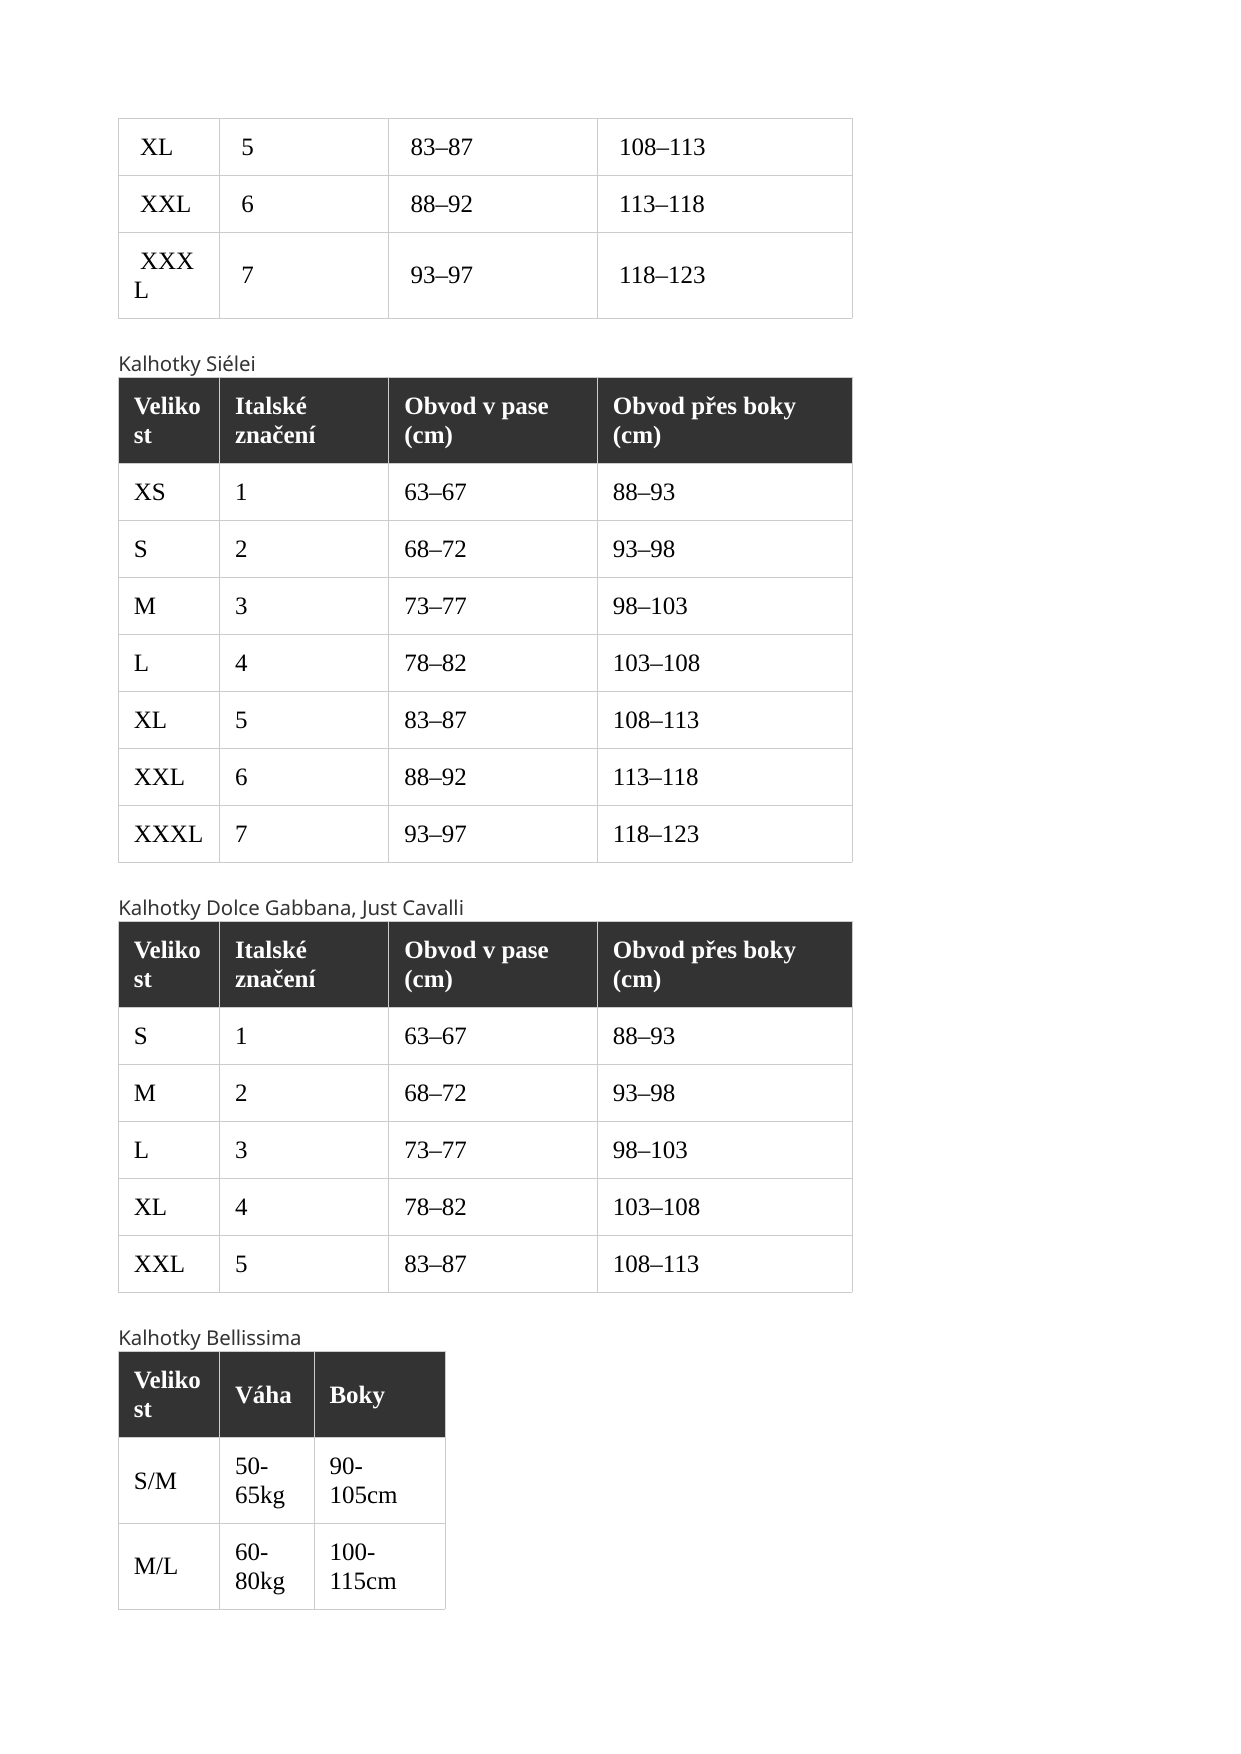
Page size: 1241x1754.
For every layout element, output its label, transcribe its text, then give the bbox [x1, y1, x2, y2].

table_cell M/L [119, 1524, 219, 1609]
table_header Velikost [119, 1352, 219, 1437]
table_cell S [119, 521, 219, 577]
table_cell S/M [119, 1438, 219, 1523]
table_cell 4 [220, 635, 388, 691]
table_cell 68–72 [389, 1065, 597, 1121]
table_cell 108–113 [598, 692, 852, 748]
table_cell 3 [220, 1122, 388, 1178]
table_cell 118–123 [598, 233, 852, 318]
table_cell 93–97 [389, 806, 597, 862]
table_header Obvod v pase (cm) [389, 378, 597, 463]
table_cell 2 [220, 1065, 388, 1121]
table_header Obvod přes boky (cm) [598, 378, 852, 463]
table_cell XS [119, 464, 219, 520]
table_cell 108–113 [598, 1236, 852, 1292]
table_header Italské značení [220, 922, 388, 1007]
table_cell XL [119, 119, 219, 175]
table_cell 1 [220, 464, 388, 520]
table_cell 78–82 [389, 1179, 597, 1235]
table_cell 5 [220, 1236, 388, 1292]
table_cell 63–67 [389, 464, 597, 520]
table_cell 98–103 [598, 578, 852, 634]
table_cell 50-65kg [220, 1438, 314, 1523]
table_cell 6 [220, 749, 388, 805]
table_header Italské značení [220, 378, 388, 463]
table_header Velikost [119, 378, 219, 463]
text Kalhotky Siélei [118, 348, 1122, 377]
table_cell M [119, 1065, 219, 1121]
table_cell S [119, 1008, 219, 1064]
table_cell 90-105cm [315, 1438, 445, 1523]
table_cell 100-115cm [315, 1524, 445, 1609]
table_cell XXL [119, 749, 219, 805]
table_cell XL [119, 692, 219, 748]
table_cell 93–98 [598, 1065, 852, 1121]
table_cell 68–72 [389, 521, 597, 577]
table_cell 83–87 [389, 119, 597, 175]
table_cell 83–87 [389, 1236, 597, 1292]
table_cell 1 [220, 1008, 388, 1064]
table_cell 113–118 [598, 749, 852, 805]
table_cell 88–92 [389, 176, 597, 232]
table_cell L [119, 1122, 219, 1178]
table_header Velikost [119, 922, 219, 1007]
table_cell 73–77 [389, 578, 597, 634]
table_cell 103–108 [598, 1179, 852, 1235]
table_cell 7 [220, 806, 388, 862]
table_cell 2 [220, 521, 388, 577]
table_header Obvod přes boky (cm) [598, 922, 852, 1007]
table_cell 63–67 [389, 1008, 597, 1064]
table_header Boky [315, 1352, 445, 1437]
table_header Váha [220, 1352, 314, 1437]
table_cell 78–82 [389, 635, 597, 691]
table_cell 98–103 [598, 1122, 852, 1178]
table_cell XXL [119, 176, 219, 232]
table_cell 113–118 [598, 176, 852, 232]
table_cell L [119, 635, 219, 691]
text Kalhotky Bellissima [118, 1322, 1122, 1351]
table_cell XXXL [119, 233, 219, 318]
table_cell 88–93 [598, 464, 852, 520]
table_cell 88–93 [598, 1008, 852, 1064]
table_cell XL [119, 1179, 219, 1235]
text Kalhotky Dolce Gabbana, Just Cavalli [118, 892, 1122, 921]
table_cell 3 [220, 578, 388, 634]
table_cell 6 [220, 176, 388, 232]
table_cell 88–92 [389, 749, 597, 805]
table_cell M [119, 578, 219, 634]
table_cell 108–113 [598, 119, 852, 175]
table_cell XXXL [119, 806, 219, 862]
table_header Obvod v pase (cm) [389, 922, 597, 1007]
table_cell XXL [119, 1236, 219, 1292]
table_cell 5 [220, 119, 388, 175]
table_cell 5 [220, 692, 388, 748]
table_cell 93–97 [389, 233, 597, 318]
table_cell 103–108 [598, 635, 852, 691]
table_cell 93–98 [598, 521, 852, 577]
table_cell 60-80kg [220, 1524, 314, 1609]
table_cell 4 [220, 1179, 388, 1235]
table_cell 83–87 [389, 692, 597, 748]
table_cell 118–123 [598, 806, 852, 862]
table_cell 73–77 [389, 1122, 597, 1178]
table_cell 7 [220, 233, 388, 318]
